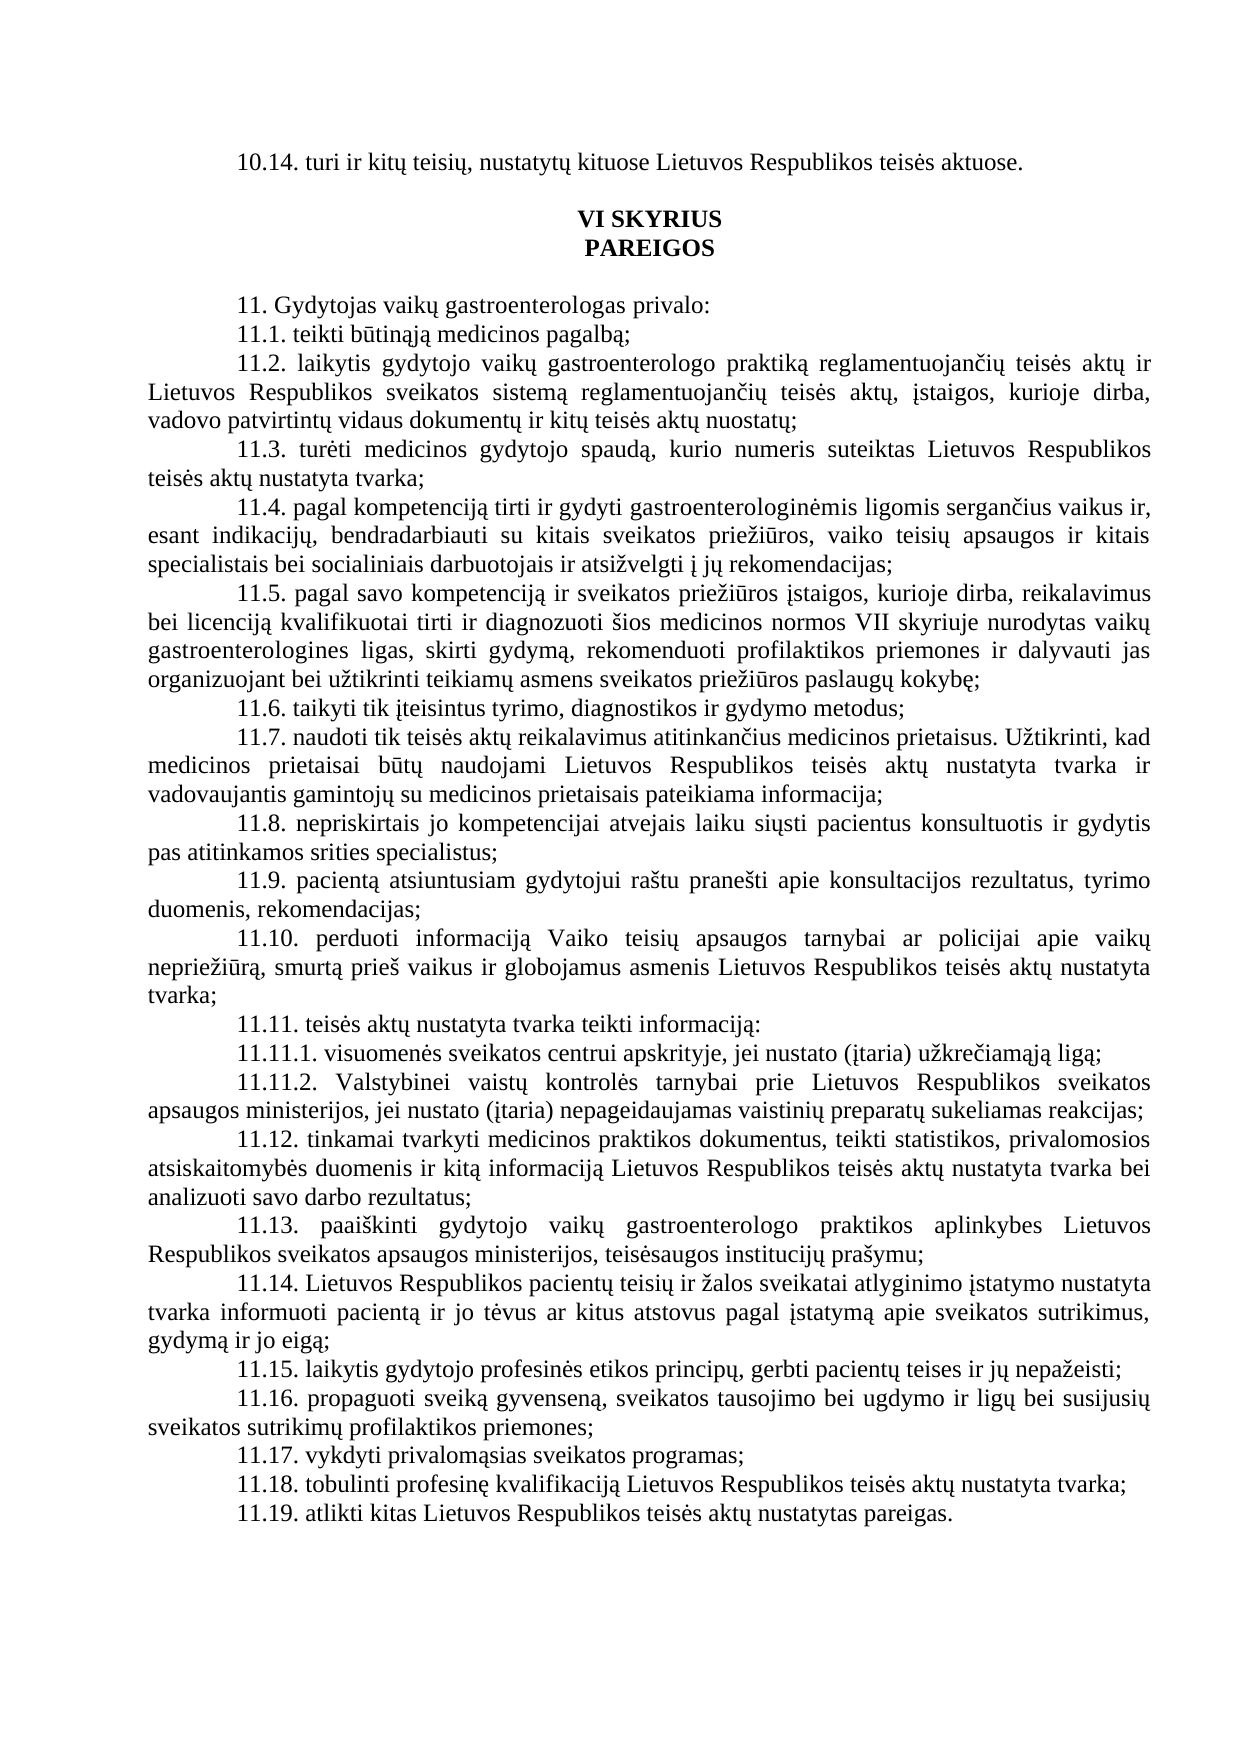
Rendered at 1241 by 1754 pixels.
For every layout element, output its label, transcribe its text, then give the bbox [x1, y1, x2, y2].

text 11.2. laikytis gydytojo vaikų gastroenterologo praktiką reglamentuojančių teisės aktų ir Lietuvos Respublikos sveikatos sistemą reglamentuojančių teisės aktų, įstaigos, kurioje dirba, vadovo patvirtintų vidaus dokumentų ir kitų teisės aktų nuostatų; [148, 348, 1152, 434]
text 11.15. laikytis gydytojo profesinės etikos principų, gerbti pacientų teises ir jų nepažeisti; [148, 1354, 1152, 1383]
text 11.17. vykdyti privalomąsias sveikatos programas; [148, 1441, 1152, 1469]
text 11.1. teikti būtinąją medicinos pagalbą; [148, 319, 1152, 348]
text 11.9. pacientą atsiuntusiam gydytojui raštu pranešti apie konsultacijos rezultatus, tyrimo duomenis, rekomendacijas; [148, 866, 1152, 923]
text 11.8. nepriskirtais jo kompetencijai atvejais laiku siųsti pacientus konsultuotis ir gydytis pas atitinkamos srities specialistus; [148, 808, 1152, 866]
text 11.3. turėti medicinos gydytojo spaudą, kurio numeris suteiktas Lietuvos Respublikos teisės aktų nustatyta tvarka; [148, 434, 1152, 492]
text 11.11.2. Valstybinei vaistų kontrolės tarnybai prie Lietuvos Respublikos sveikatos apsaugos ministerijos, jei nustato (įtaria) nepageidaujamas vaistinių preparatų sukeliamas reakcijas; [148, 1067, 1152, 1124]
text 11.5. pagal savo kompetenciją ir sveikatos priežiūros įstaigos, kurioje dirba, reikalavimus bei licenciją kvalifikuotai tirti ir diagnozuoti šios medicinos normos VII skyriuje nurodytas vaikų gastroenterologines ligas, skirti gydymą, rekomenduoti profilaktikos priemones ir dalyvauti jas organizuojant bei užtikrinti teikiamų asmens sveikatos priežiūros paslaugų kokybę; [148, 578, 1152, 693]
text 11.16. propaguoti sveiką gyvenseną, sveikatos tausojimo bei ugdymo ir ligų bei susijusių sveikatos sutrikimų profilaktikos priemones; [148, 1383, 1152, 1441]
text 11.7. naudoti tik teisės aktų reikalavimus atitinkančius medicinos prietaisus. Užtikrinti, kad medicinos prietaisai būtų naudojami Lietuvos Respublikos teisės aktų nustatyta tvarka ir vadovaujantis gamintojų su medicinos prietaisais pateikiama informacija; [148, 722, 1152, 808]
text 11. Gydytojas vaikų gastroenterologas privalo: [148, 291, 1152, 319]
text 11.18. tobulinti profesinę kvalifikaciją Lietuvos Respublikos teisės aktų nustatyta tvarka; [148, 1469, 1152, 1498]
text 11.14. Lietuvos Respublikos pacientų teisių ir žalos sveikatai atlyginimo įstatymo nustatyta tvarka informuoti pacientą ir jo tėvus ar kitus atstovus pagal įstatymą apie sveikatos sutrikimus, gydymą ir jo eigą; [148, 1268, 1152, 1354]
text 11.10. perduoti informaciją Vaiko teisių apsaugos tarnybai ar policijai apie vaikų nepriežiūrą, smurtą prieš vaikus ir globojamus asmenis Lietuvos Respublikos teisės aktų nustatyta tvarka; [148, 923, 1152, 1009]
text 11.11. teisės aktų nustatyta tvarka teikti informaciją: [148, 1009, 1152, 1038]
text PAREIGOS [148, 233, 1152, 262]
text 11.12. tinkamai tvarkyti medicinos praktikos dokumentus, teikti statistikos, privalomosios atsiskaitomybės duomenis ir kitą informaciją Lietuvos Respublikos teisės aktų nustatyta tvarka bei analizuoti savo darbo rezultatus; [148, 1124, 1152, 1211]
text 11.11.1. visuomenės sveikatos centrui apskrityje, jei nustato (įtaria) užkrečiamąją ligą; [148, 1038, 1152, 1067]
text 10.14. turi ir kitų teisių, nustatytų kituose Lietuvos Respublikos teisės aktuose. [148, 147, 1152, 176]
text 11.13. paaiškinti gydytojo vaikų gastroenterologo praktikos aplinkybes Lietuvos Respublikos sveikatos apsaugos ministerijos, teisėsaugos institucijų prašymu; [148, 1211, 1152, 1268]
text 11.6. taikyti tik įteisintus tyrimo, diagnostikos ir gydymo metodus; [148, 693, 1152, 722]
text 11.19. atlikti kitas Lietuvos Respublikos teisės aktų nustatytas pareigas. [148, 1498, 1152, 1527]
text VI SKYRIUS [148, 204, 1152, 233]
text 11.4. pagal kompetenciją tirti ir gydyti gastroenterologinėmis ligomis sergančius vaikus ir, esant indikacijų, bendradarbiauti su kitais sveikatos priežiūros, vaiko teisių apsaugos ir kitais specialistais bei socialiniais darbuotojais ir atsižvelgti į jų rekomendacijas; [148, 492, 1152, 578]
